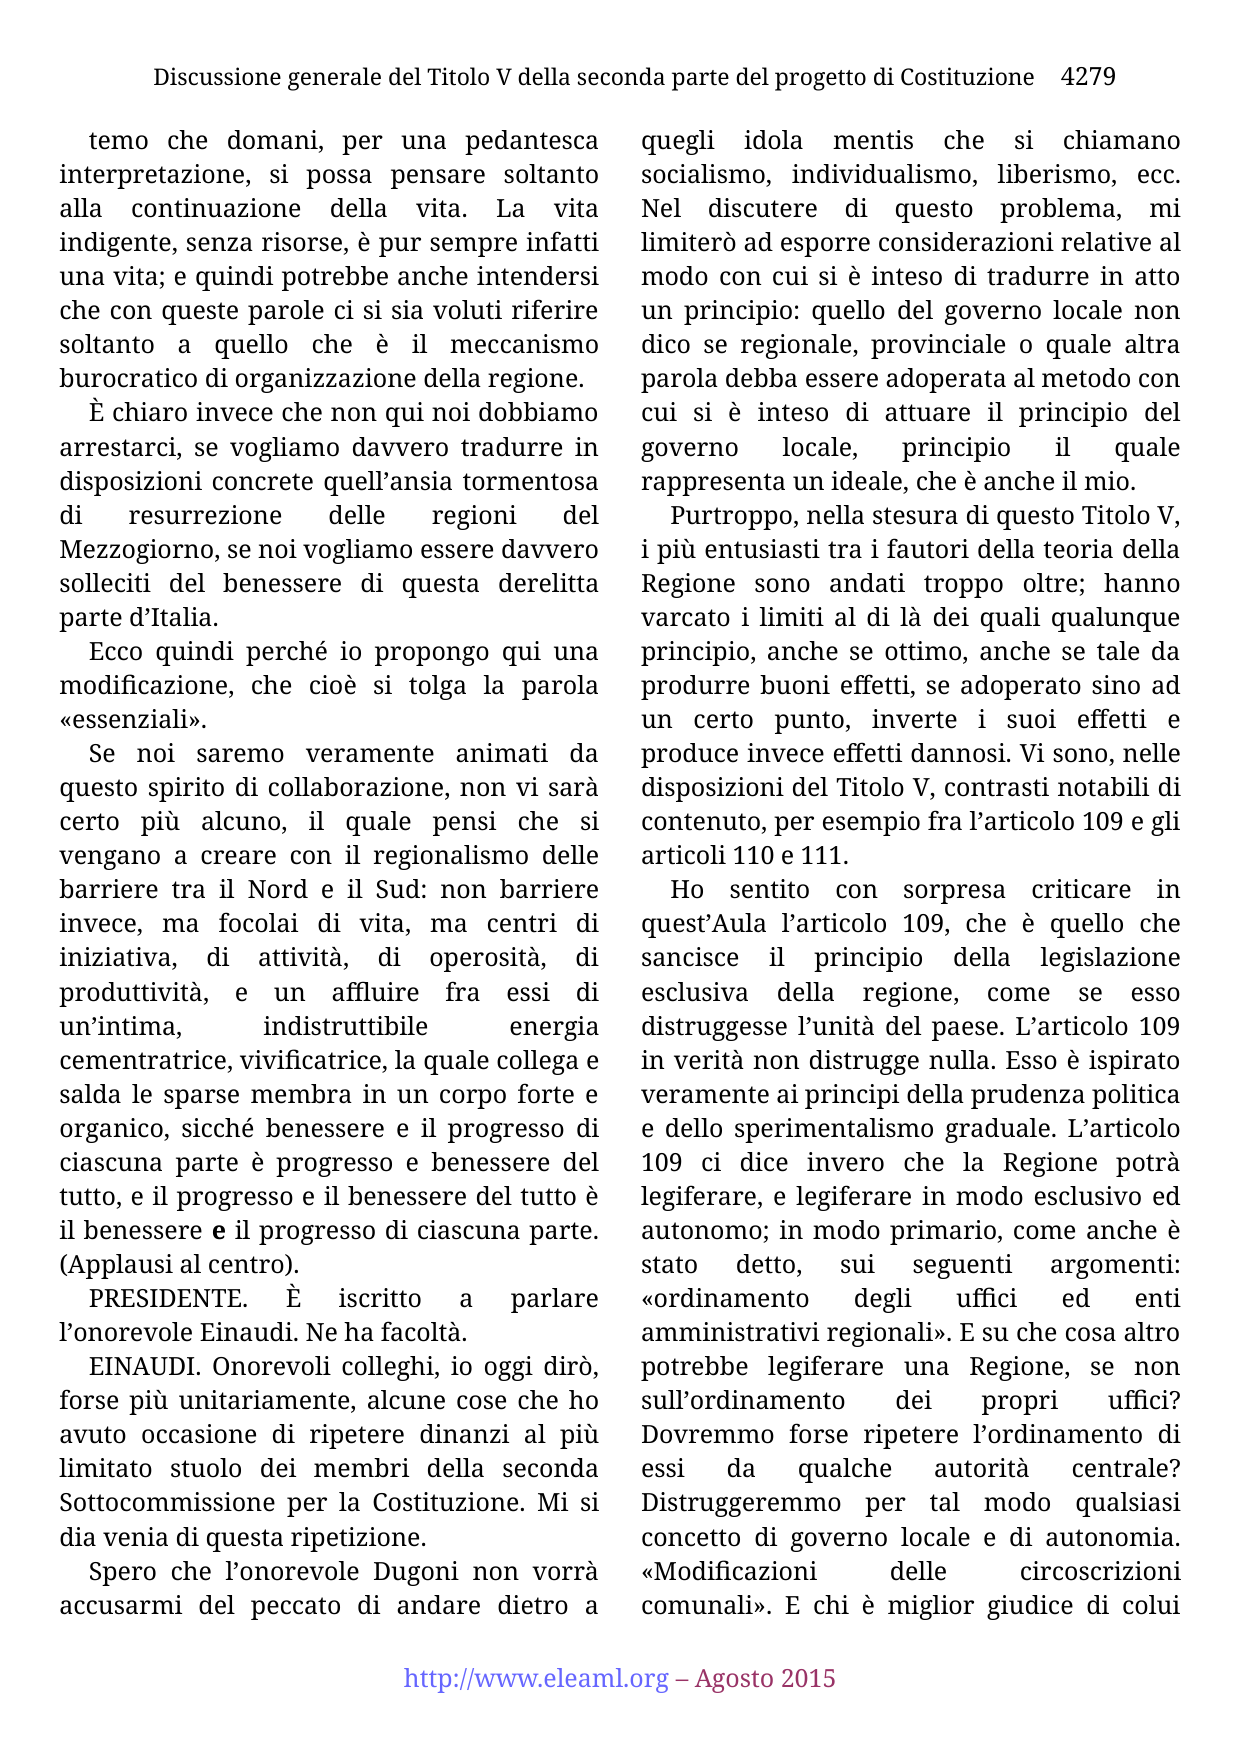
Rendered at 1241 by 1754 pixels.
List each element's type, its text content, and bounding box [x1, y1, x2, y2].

text PRESIDENTE. È iscritto a parlare l’onorevole Einaudi. Ne ha facoltà. [59, 1281, 599, 1349]
text Ecco quindi perché io propongo qui una modificazione, che cioè si tolga la parola «essenziali». [59, 633, 599, 736]
text temo che domani, per una pedantesca interpretazione, si possa pensare soltanto alla continuazione della vita. La vita indigente, senza risorse, è pur sempre infatti una vita; e quindi potrebbe anche intendersi che con queste parole ci si sia voluti riferire soltanto a quello che è il meccanismo burocratico di organizzazione della regione. [59, 123, 599, 395]
text Purtroppo, nella stesura di questo Titolo V, i più entusiasti tra i fautori della teoria della Regione sono andati troppo oltre; hanno varcato i limiti al di là dei quali qualunque principio, anche se ottimo, anche se tale da produrre buoni effetti, se adoperato sino ad un certo punto, inverte i suoi effetti e produce invece effetti dannosi. Vi sono, nelle disposizioni del Titolo V, contrasti notabili di contenuto, per esempio fra l’articolo 109 e gli articoli 110 e 111. [641, 497, 1181, 872]
text Ho sentito con sorpresa criticare in quest’Aula l’articolo 109, che è quello che sancisce il principio della legislazione esclusiva della regione, come se esso distruggesse l’unità del paese. L’articolo 109 in verità non distrugge nulla. Esso è ispirato veramente ai principi della prudenza politica e dello sperimentalismo graduale. L’articolo 109 ci dice invero che la Regione potrà legiferare, e legiferare in modo esclusivo ed autonomo; in modo primario, come anche è stato detto, sui seguenti argomenti: «ordinamento degli uffici ed enti amministrativi regionali». E su che cosa altro potrebbe legiferare una Regione, se non sull’ordinamento dei propri uffici? Dovremmo forse ripetere l’ordinamento di essi da qualche autorità centrale? Distruggeremmo per tal modo qualsiasi concetto di governo locale e di autonomia. «Modificazioni delle circoscrizioni comunali». E chi è miglior giudice di colui [641, 872, 1181, 1621]
text È chiaro invece che non qui noi dobbiamo arrestarci, se vogliamo davvero tradurre in disposizioni concrete quell’ansia tormentosa di resurrezione delle regioni del Mezzogiorno, se noi vogliamo essere davvero solleciti del benessere di questa derelitta parte d’Italia. [59, 395, 599, 633]
text Spero che l’onorevole Dugoni non vorrà accusarmi del peccato di andare dietro a [59, 1553, 599, 1621]
text EINAUDI. Onorevoli colleghi, io oggi dirò, forse più unitariamente, alcune cose che ho avuto occasione di ripetere dinanzi al più limitato stuolo dei membri della seconda Sottocommissione per la Costituzione. Mi si dia venia di questa ripetizione. [59, 1349, 599, 1553]
text quegli idola mentis che si chiamano socialismo, individualismo, liberismo, ecc. Nel discutere di questo problema, mi limiterò ad esporre considerazioni relative al modo con cui si è inteso di tradurre in atto un principio: quello del governo locale non dico se regionale, provinciale o quale altra parola debba essere adoperata al metodo con cui si è inteso di attuare il principio del governo locale, principio il quale rappresenta un ideale, che è anche il mio. [641, 123, 1181, 497]
text Se noi saremo veramente animati da questo spirito di collaborazione, non vi sarà certo più alcuno, il quale pensi che si vengano a creare con il regionalismo delle barriere tra il Nord e il Sud: non barriere invece, ma focolai di vita, ma centri di iniziativa, di attività, di operosità, di produttività, e un affluire fra essi di un’intima, indistruttibile energia cementratrice, vivificatrice, la quale collega e salda le sparse membra in un corpo forte e organico, sicché benessere e il progresso di ciascuna parte è progresso e benessere del tutto, e il progresso e il benessere del tutto è il benessere e il progresso di ciascuna parte. (Applausi al centro). [59, 736, 599, 1281]
